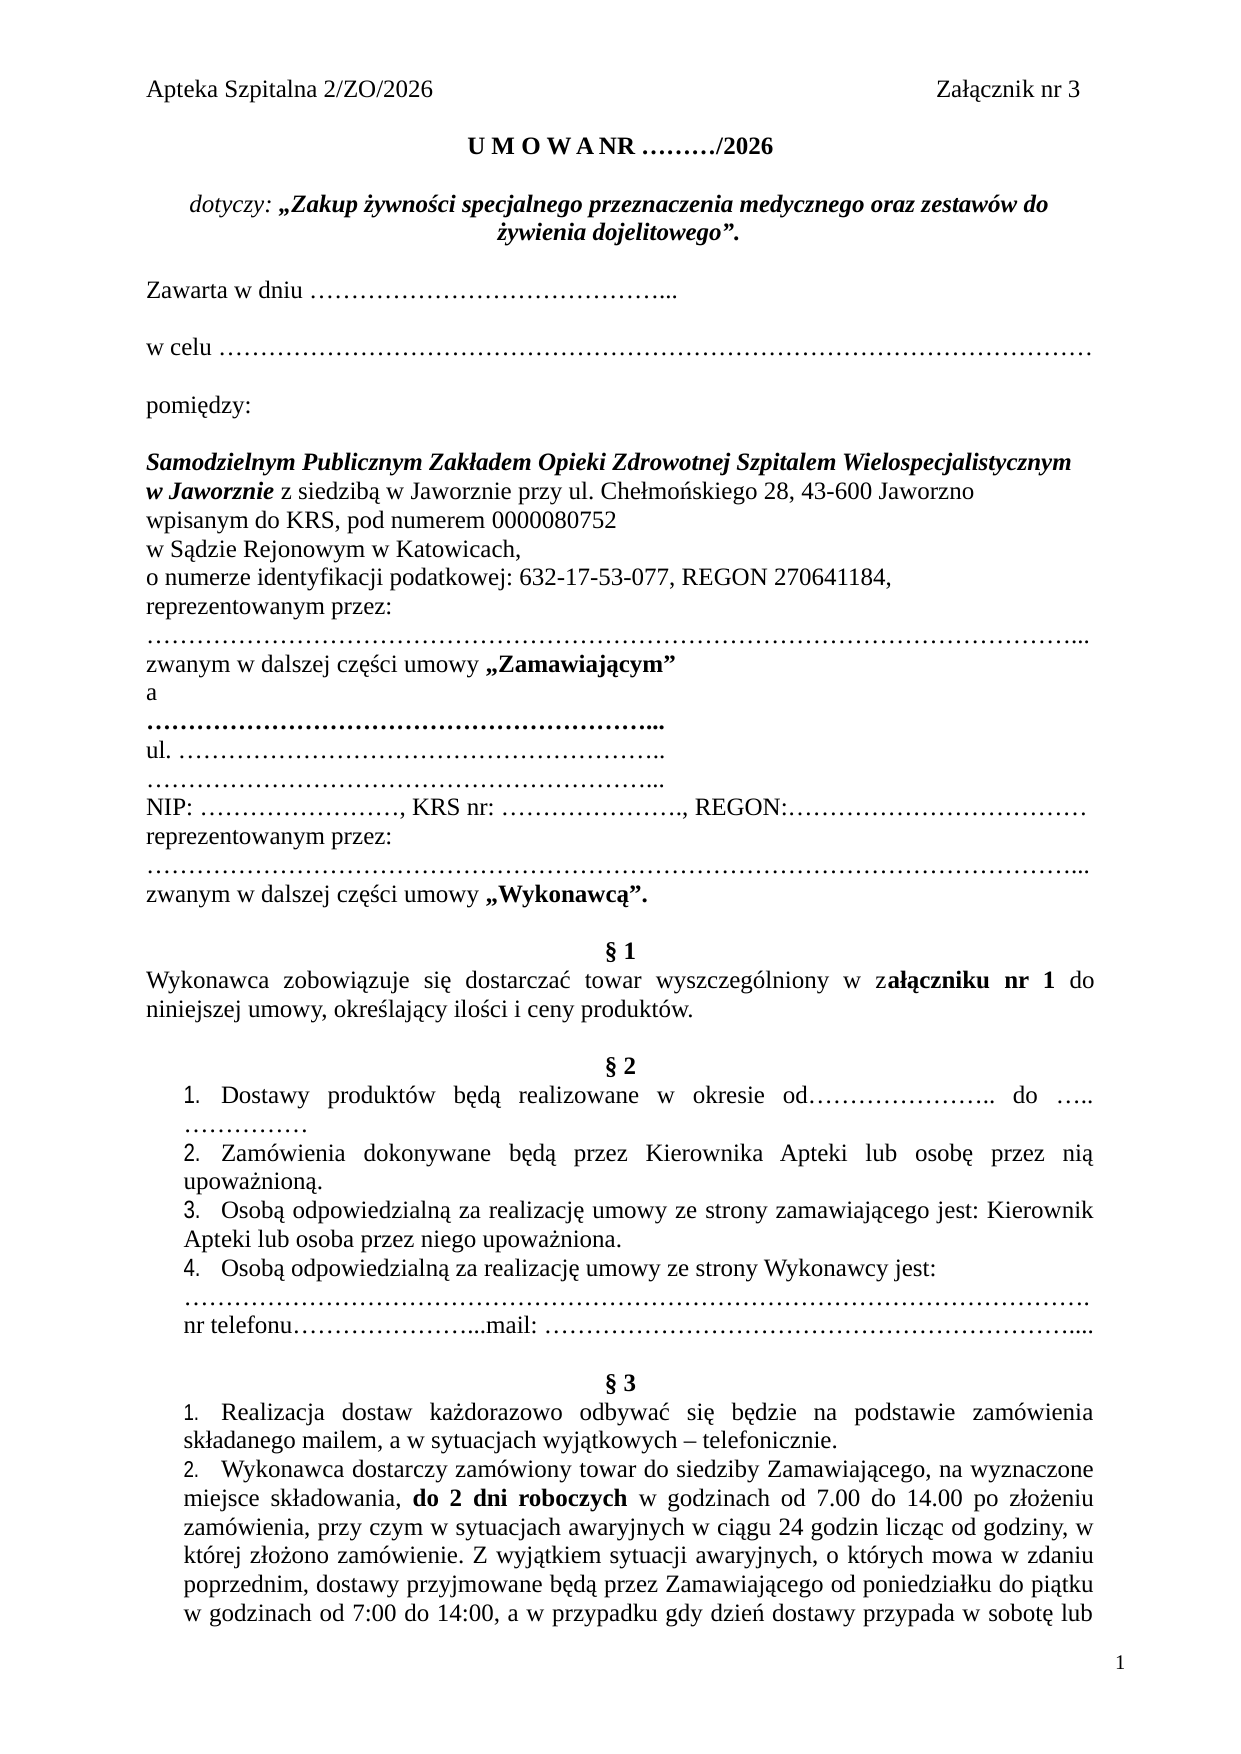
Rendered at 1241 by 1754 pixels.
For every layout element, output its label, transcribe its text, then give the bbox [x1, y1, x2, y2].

text o numerze identyfikacji podatkowej: 632-17-53-077, REGON 270641184, [146, 562, 1094, 591]
text U M O W A NR ………/2026 [146, 131, 1094, 160]
text NIP: ……………………, KRS nr: …………………., REGON:……………………………… [146, 792, 1094, 821]
text zwanym w dalszej części umowy „Wykonawcą”. [146, 879, 1094, 907]
subtitle w Sądzie Rejonowym w Katowicach, [146, 534, 1094, 562]
list Dostawy produktów będą realizowane w okresie od………………….. do …..…………… [183, 1080, 1094, 1138]
text zwanym w dalszej części umowy „Zamawiającym” [146, 649, 1094, 677]
text pomiędzy: [146, 390, 1094, 419]
text reprezentowanym przez: …………………………………………………………………………………………………... [146, 821, 1094, 879]
text § 3 [146, 1368, 1094, 1397]
text ……………………………………………………... [146, 764, 1094, 792]
list Osobą odpowiedzialną za realizację umowy ze strony zamawiającego jest: Kierownik Apteki lub osoba przez niego upoważniona. [183, 1195, 1094, 1253]
list Wykonawca dostarczy zamówiony towar do siedziby Zamawiającego, na wyznaczone miejsce składowania, do 2 dni roboczych w godzinach od 7.00 do 14.00 po złożeniu zamówienia, przy czym w sytuacjach awaryjnych w ciągu 24 godzin licząc od godziny, w której złożono zamówienie. Z wyjątkiem sytuacji awaryjnych, o których mowa w zdaniu poprzednim, dostawy przyjmowane będą przez Zamawiającego od poniedziałku do piątku w godzinach od 7:00 do 14:00, a w przypadku gdy dzień dostawy przypada w sobotę lub [183, 1454, 1094, 1627]
text Wykonawca zobowiązuje się dostarczać towar wyszczególniony w załączniku nr 1 do niniejszej umowy, określający ilości i ceny produktów. [146, 965, 1094, 1022]
text § 1 [146, 936, 1094, 965]
text ……………………………………………………... [146, 706, 1094, 735]
subtitle Samodzielnym Publicznym Zakładem Opieki Zdrowotnej Szpitalem Wielospecjalistycznym [146, 447, 1094, 476]
text w celu …………………………………………………………………………………………… [146, 332, 1094, 361]
text Zawarta w dniu ……………………………………... [146, 275, 1094, 304]
text a [146, 677, 1094, 706]
subtitle wpisanym do KRS, pod numerem 0000080752 [146, 505, 1094, 534]
text reprezentowanym przez: [146, 591, 1094, 620]
subtitle w Jaworznie z siedzibą w Jaworznie przy ul. Chełmońskiego 28, 43-600 Jaworzno [146, 476, 1094, 505]
text Apteka Szpitalna 2/ZO/2026 Załącznik nr 3 [146, 74, 1094, 102]
text dotyczy: „Zakup żywności specjalnego przeznaczenia medycznego oraz zestawów do żywienia dojelitowego”. [146, 189, 1094, 246]
text …………………………………………………………………………………………………... [146, 620, 1094, 649]
text ul. ………………………………………………….. [146, 735, 1094, 764]
list Realizacja dostaw każdorazowo odbywać się będzie na podstawie zamówienia składanego mailem, a w sytuacjach wyjątkowych – telefonicznie. [183, 1397, 1094, 1454]
list Zamówienia dokonywane będą przez Kierownika Apteki lub osobę przez nią upoważnioną. [183, 1138, 1094, 1195]
text § 2 [146, 1051, 1094, 1080]
list Osobą odpowiedzialną za realizację umowy ze strony Wykonawcy jest: ……………………………………………………………………………………………….nr telefonu…………………...mail: ……………………………………………………….... [183, 1253, 1094, 1339]
